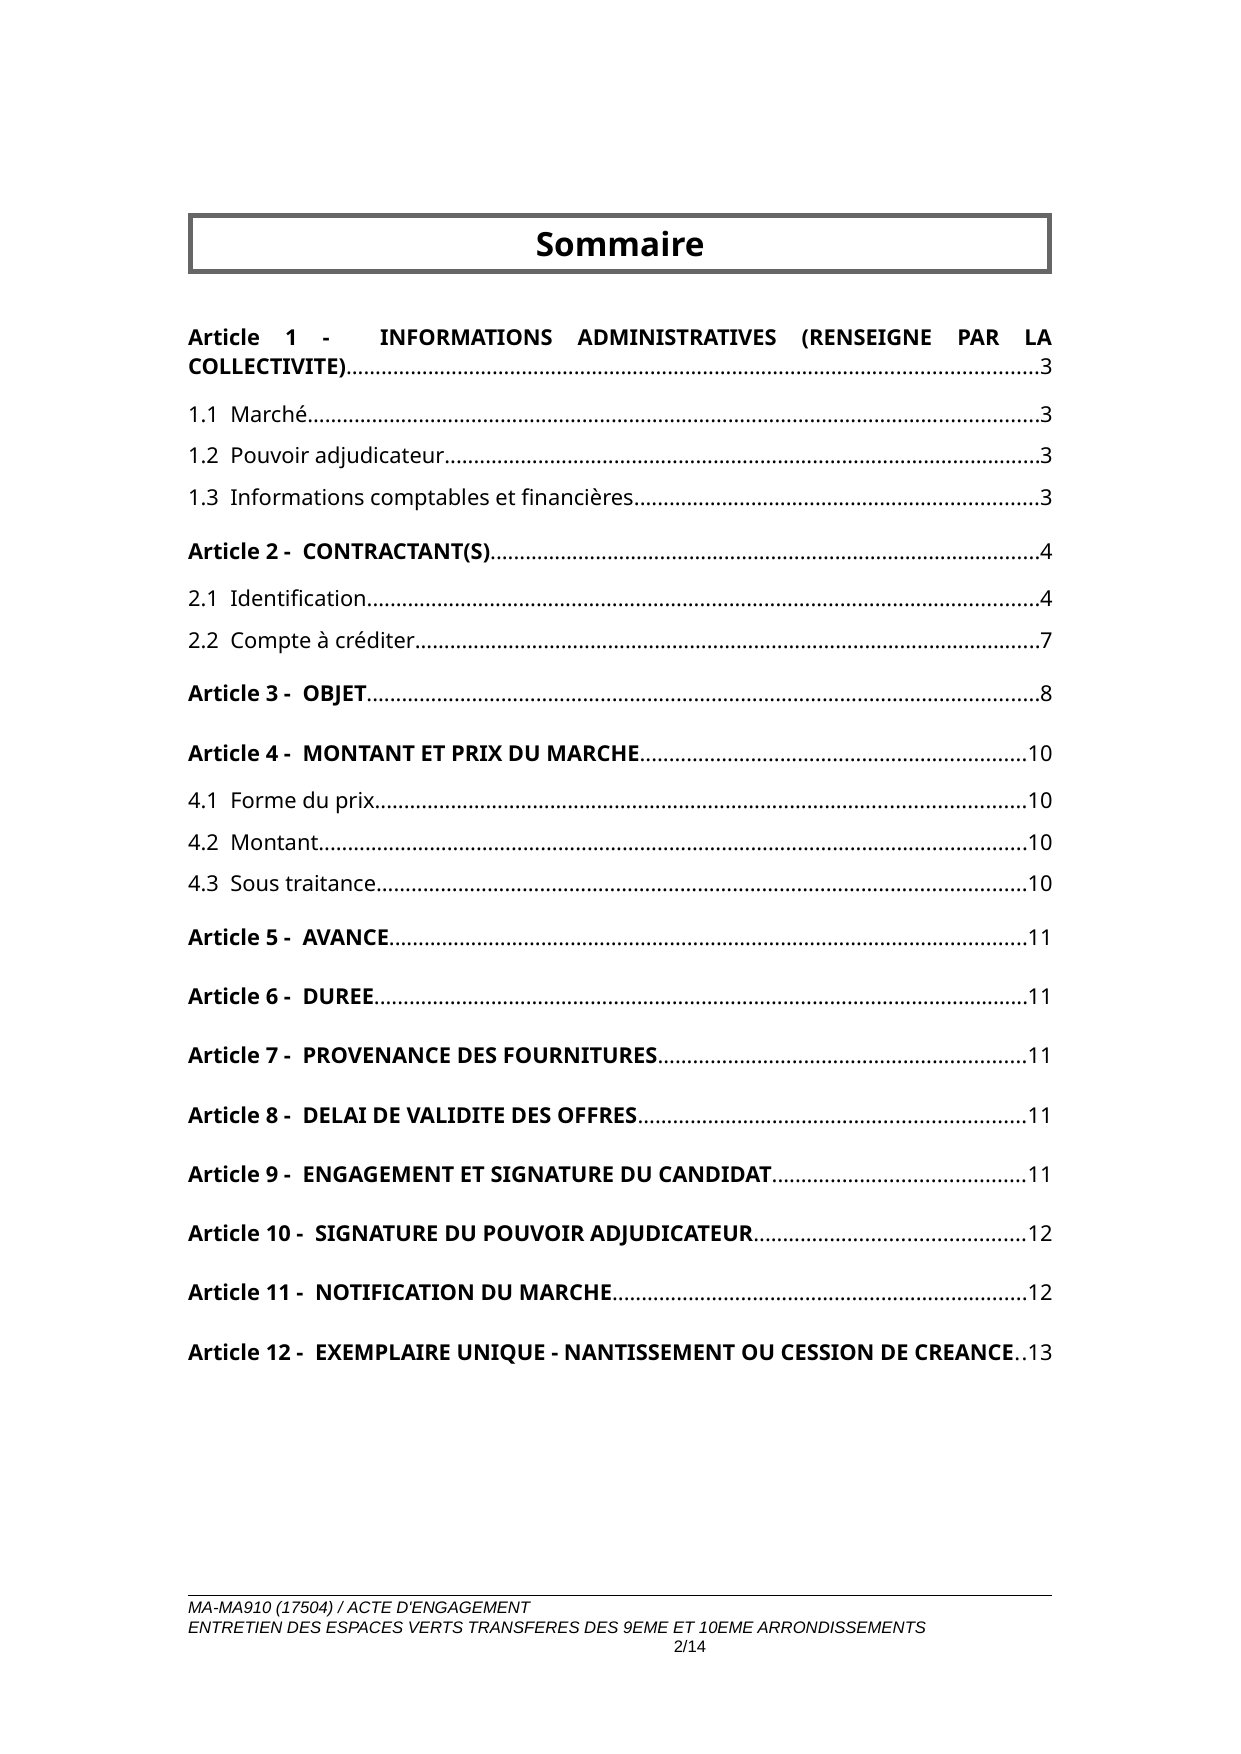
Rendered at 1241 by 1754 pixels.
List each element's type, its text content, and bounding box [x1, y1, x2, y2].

text Article 9 - ENGAGEMENT ET SIGNATURE DU CANDIDAT 11 [188, 1159, 1052, 1189]
text 2.1 Identification 4 [188, 583, 1052, 613]
text Article 2 - CONTRACTANT(S) 4 [188, 536, 1052, 565]
text Article 8 - DELAI DE VALIDITE DES OFFRES 11 [188, 1099, 1052, 1129]
text Article 7 - PROVENANCE DES FOURNITURES 11 [188, 1040, 1052, 1070]
text Article 11 - NOTIFICATION DU MARCHE 12 [188, 1277, 1052, 1307]
text 1.3 Informations comptables et financières 3 [188, 482, 1052, 512]
text Article 3 - OBJET 8 [188, 678, 1052, 708]
text 1.1 Marché 3 [188, 399, 1052, 429]
text 1.2 Pouvoir adjudicateur 3 [188, 441, 1052, 470]
text Article 10 - SIGNATURE DU POUVOIR ADJUDICATEUR 12 [188, 1218, 1052, 1248]
text 4.3 Sous traitance 10 [188, 868, 1052, 898]
text 4.1 Forme du prix 10 [188, 785, 1052, 815]
subtitle Sommaire [193, 218, 1047, 269]
text Article 6 - DUREE 11 [188, 981, 1052, 1011]
text Article 5 - AVANCE 11 [188, 922, 1052, 952]
text Article 1 - INFORMATIONS ADMINISTRATIVES (RENSEIGNE PAR LA COLLECTIVITE) 3 [188, 322, 1052, 381]
text Article 4 - MONTANT ET PRIX DU MARCHE 10 [188, 737, 1052, 767]
text Article 12 - EXEMPLAIRE UNIQUE - NANTISSEMENT OU CESSION DE CREANCE 13 [188, 1337, 1052, 1366]
text 4.2 Montant 10 [188, 827, 1052, 856]
text 2.2 Compte à créditer 7 [188, 625, 1052, 654]
